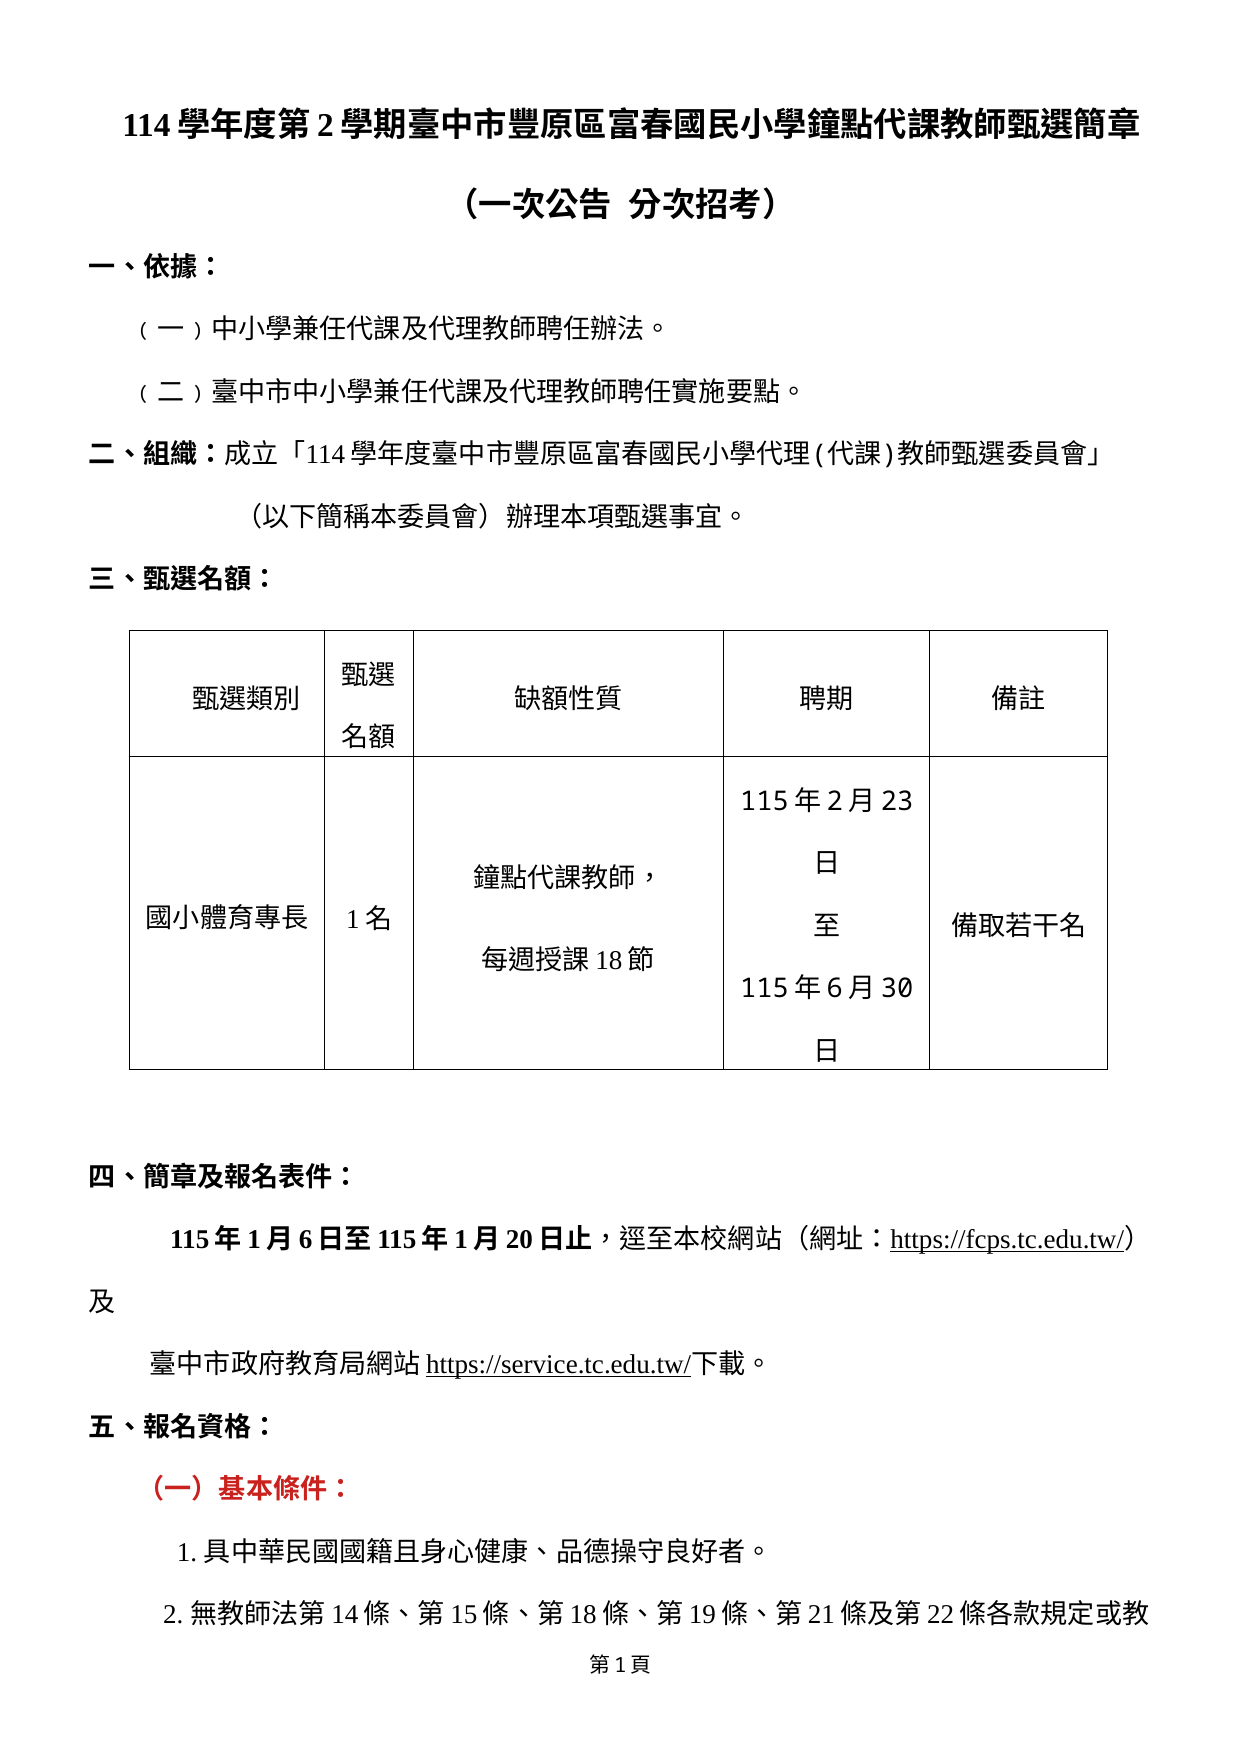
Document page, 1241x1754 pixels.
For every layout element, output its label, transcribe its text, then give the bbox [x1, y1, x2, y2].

text 二、組織：成立「114學年度臺中市豐原區富春國民小學代理(代課)教師甄選委員會」 [89, 410, 1152, 473]
text 四、簡章及報名表件： 115年1月6日至115年1月20日止，逕至本校網站（網址：https://fcps.tc.edu.tw/）及 [89, 1133, 1152, 1320]
table_cell 鐘點代課教師， 每週授課18節 [414, 757, 723, 1069]
table_cell 國小體育專長 [130, 757, 324, 1069]
table_header 甄選類別 [130, 631, 324, 756]
text 三、甄選名額： [89, 535, 1152, 598]
text ﹙一﹚中小學兼任代課及代理教師聘任辦法。 [114, 285, 1152, 348]
text 一、依據： [89, 223, 1152, 285]
table_header 備註 [930, 631, 1107, 756]
text ﹙二﹚臺中市中小學兼任代課及代理教師聘任實施要點。 [114, 348, 1152, 410]
table_cell 備取若干名 [930, 757, 1107, 1069]
table_header 聘期 [724, 631, 929, 756]
table_cell 1名 [325, 757, 413, 1069]
text 1. 具中華民國國籍且身心健康、品德操守良好者。 [89, 1508, 1152, 1570]
table_cell 115年2月23日 至 115年6月30日 [724, 757, 929, 1069]
text 114學年度第2學期臺中市豐原區富春國民小學鐘點代課教師甄選簡章 [89, 81, 1152, 143]
table_header 甄選 名額 [325, 631, 413, 756]
text 2. 無教師法第14條、第15條、第18條、第19條、第21條及第22條各款規定或教 [89, 1570, 1152, 1633]
text （以下簡稱本委員會）辦理本項甄選事宜。 [89, 473, 1152, 535]
table_header 缺額性質 [414, 631, 723, 756]
text （一次公告 分次招考） [89, 160, 1152, 223]
text （一）基本條件： [89, 1445, 1152, 1508]
text 五、報名資格： [89, 1383, 1152, 1445]
text 臺中市政府教育局網站https://service.tc.edu.tw/下載。 [89, 1320, 1152, 1383]
